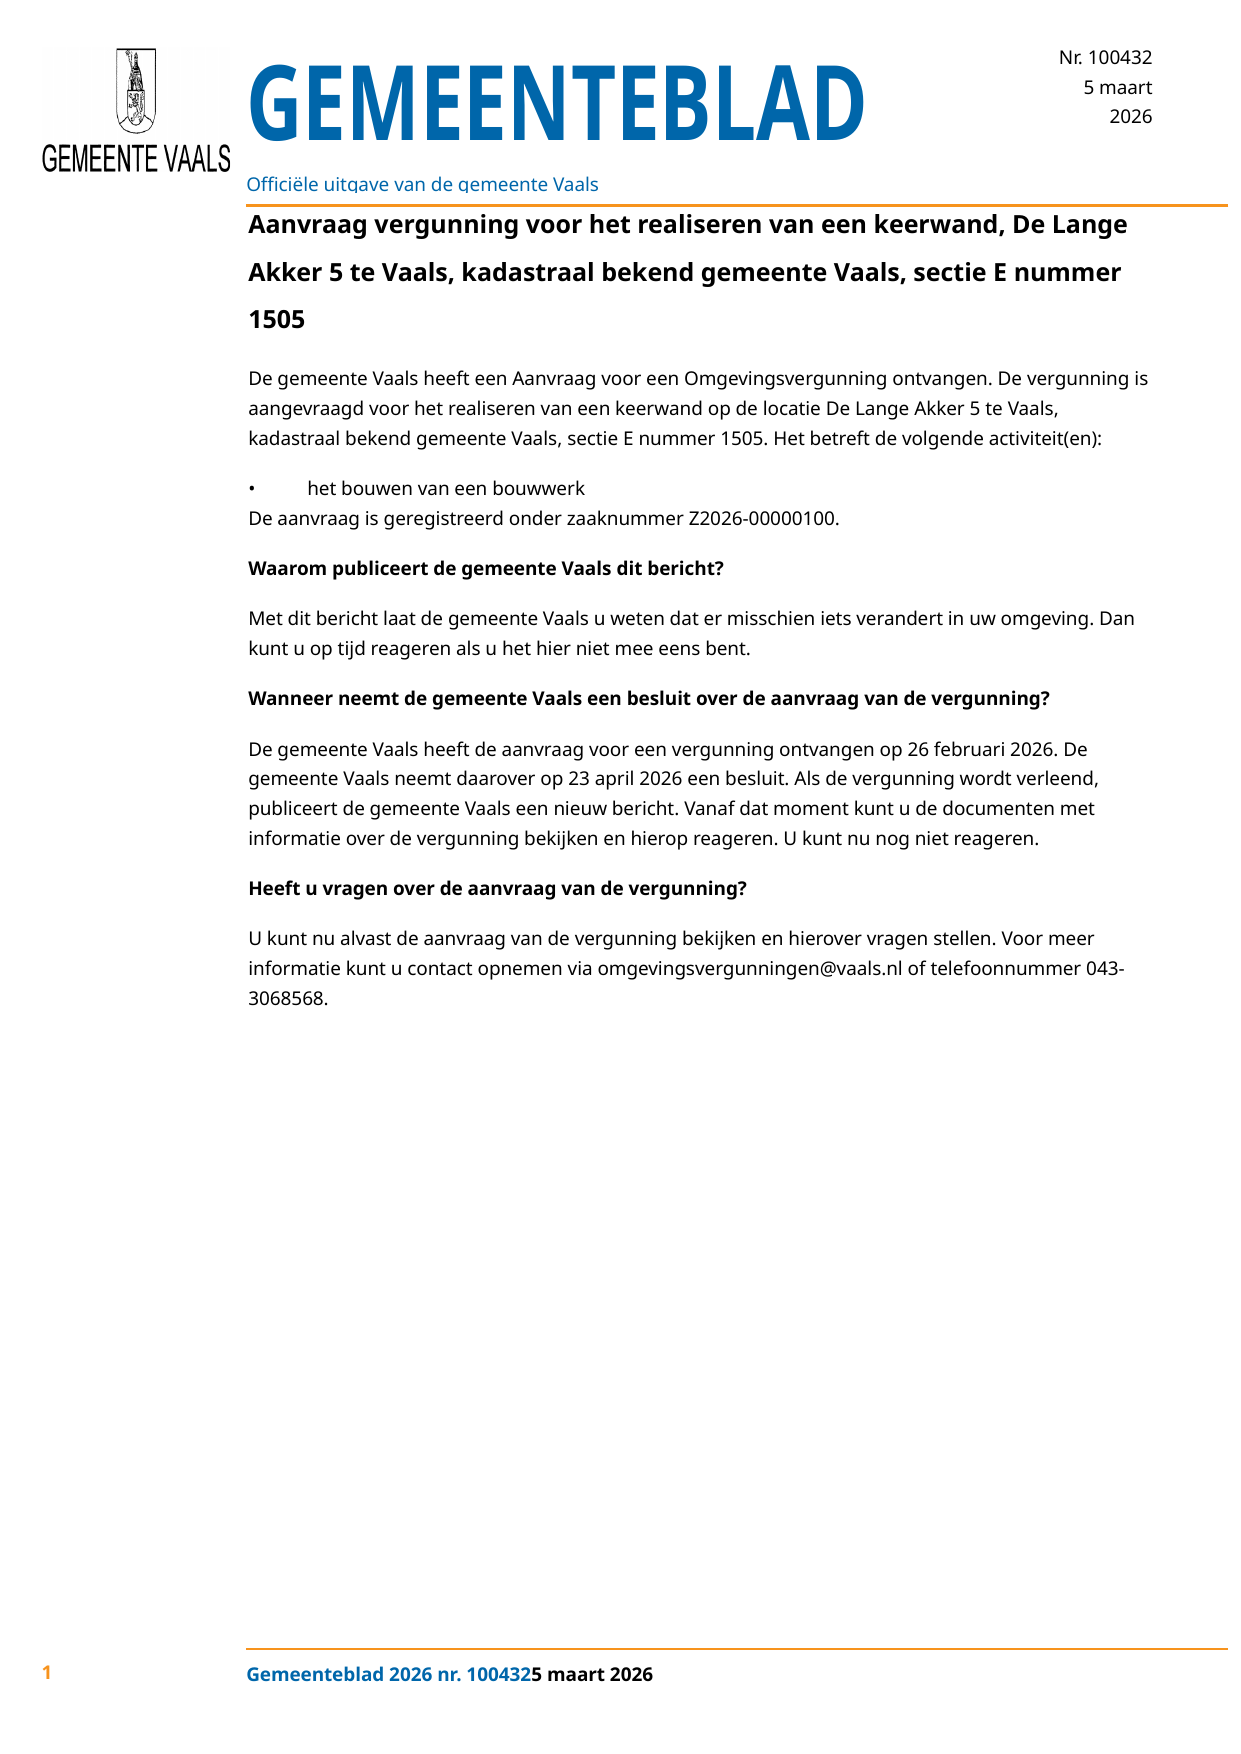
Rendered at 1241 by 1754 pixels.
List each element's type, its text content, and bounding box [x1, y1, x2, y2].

text U kunt nu alvast de aanvraag van de vergunning bekijken en hierover vragen stellen. Voor meer informatie kunt u contact opnemen via omgevingsvergunningen@vaals.nl of telefoonnummer 043-3068568. [248, 926, 1152, 1010]
list het bouwen van een bouwwerk [248, 475, 1152, 501]
text Waarom publiceert de gemeente Vaals dit bericht? [248, 555, 1152, 581]
text De gemeente Vaals heeft de aanvraag voor een vergunning ontvangen op 26 februari 2026. De gemeente Vaals neemt daarover op 23 april 2026 een besluit. Als de vergunning wordt verleend, publiceert de gemeente Vaals een nieuw bericht. Vanaf dat moment kunt u de documenten met informatie over de vergunning bekijken en hierop reageren. U kunt nu nog niet reageren. [248, 736, 1152, 850]
text Met dit bericht laat de gemeente Vaals u weten dat er misschien iets verandert in uw omgeving. Dan kunt u op tijd reageren als u het hier niet mee eens bent. [248, 606, 1152, 661]
text Heeft u vragen over de aanvraag van de vergunning? [248, 875, 1152, 901]
picture [41, 47, 231, 172]
text De aanvraag is geregistreerd onder zaaknummer Z2026-00000100. [248, 505, 1152, 530]
text De gemeente Vaals heeft een Aanvraag voor een Omgevingsvergunning ontvangen. De vergunning is aangevraagd voor het realiseren van een keerwand op de locatie De Lange Akker 5 te Vaals, kadastraal bekend gemeente Vaals, sectie E nummer 1505. Het betreft de volgende activiteit(en): [248, 366, 1152, 450]
text Aanvraag vergunning voor het realiseren van een keerwand, De Lange Akker 5 te Vaals, kadastraal bekend gemeente Vaals, sectie E nummer 1505 [248, 207, 1152, 336]
text Wanneer neemt de gemeente Vaals een besluit over de aanvraag van de vergunning? [248, 686, 1152, 711]
